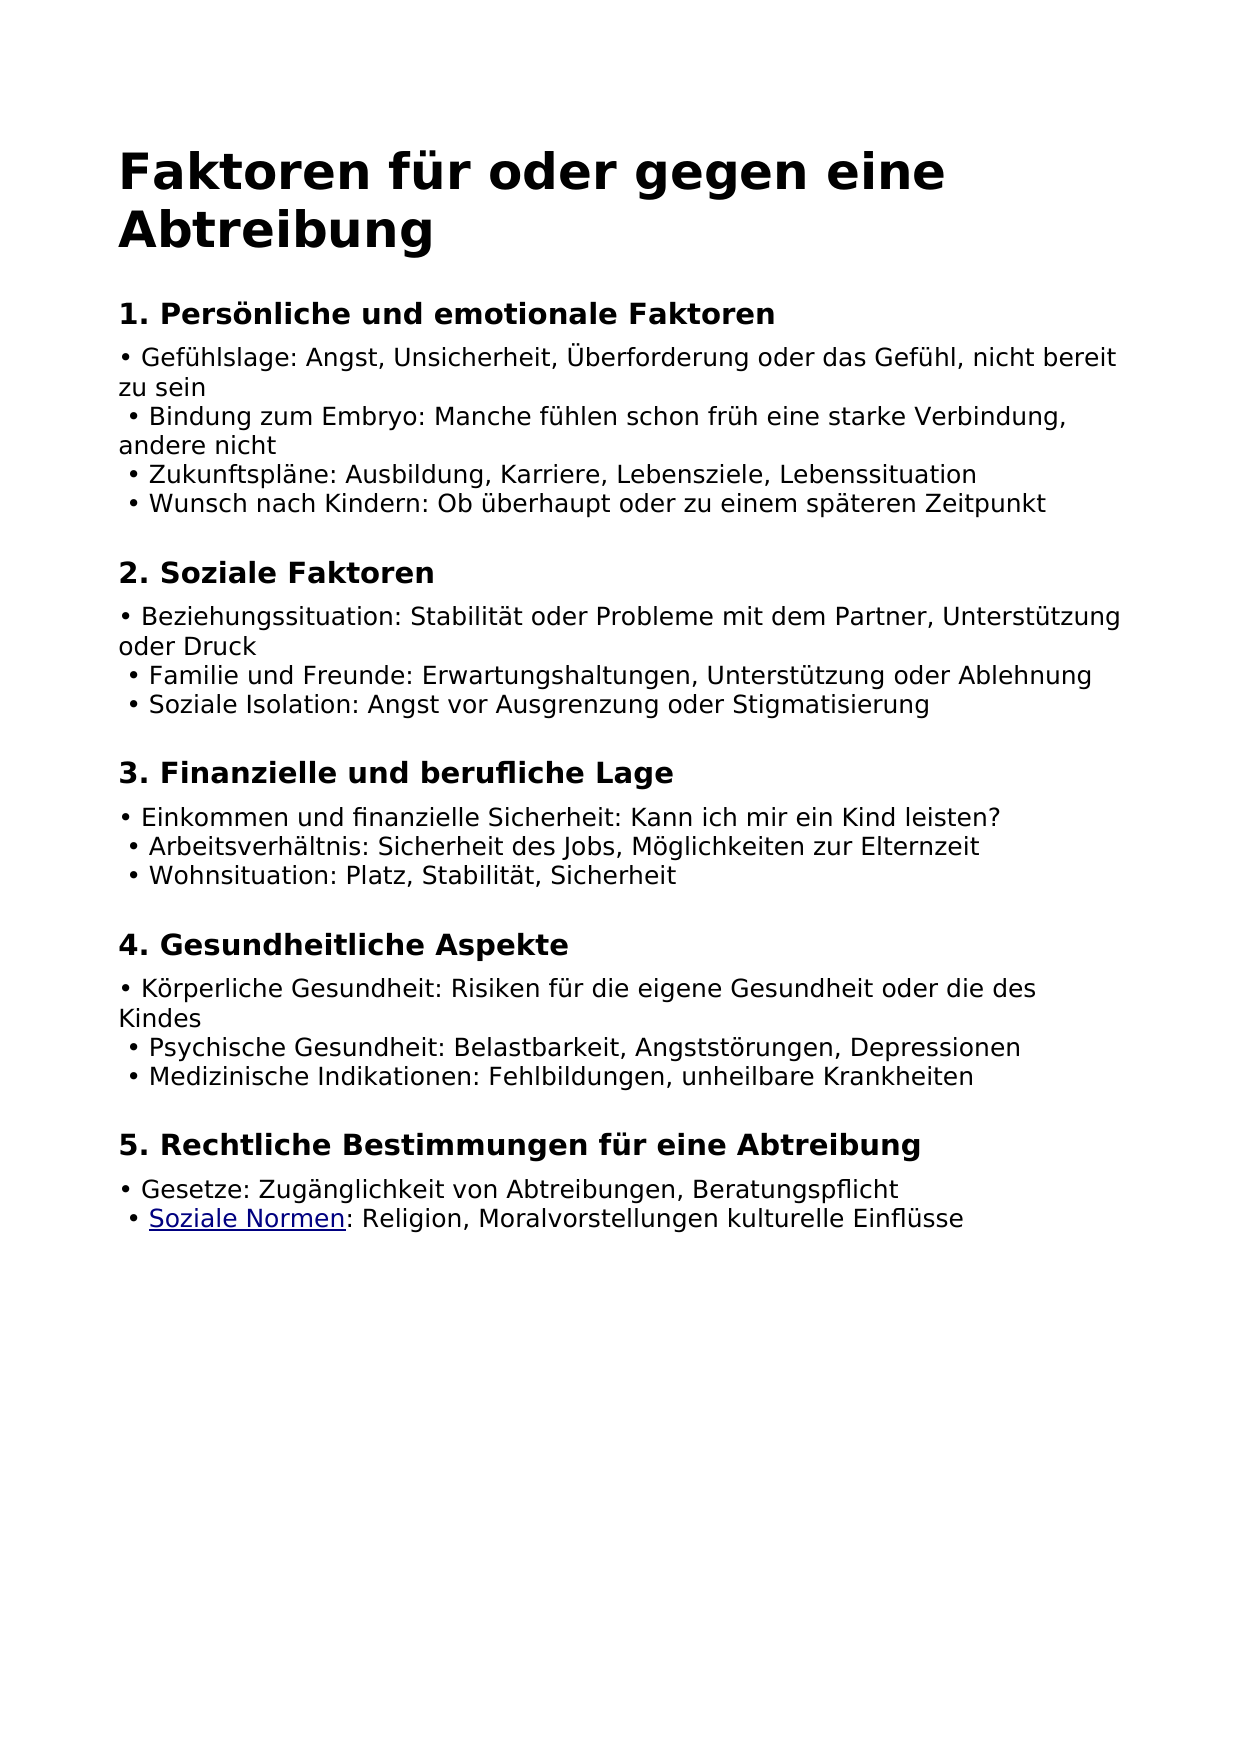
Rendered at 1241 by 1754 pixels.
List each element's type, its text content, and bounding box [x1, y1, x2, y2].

subtitle 3. Finanzielle und berufliche Lage [118, 757, 1122, 791]
text • Gesetze: Zugänglichkeit von Abtreibungen, Beratungspflicht • Soziale Normen: Religion, Moralvorstellungen kulturelle Einflüsse [118, 1175, 1122, 1233]
subtitle 2. Soziale Faktoren [118, 556, 1122, 590]
subtitle 1. Persönliche und emotionale Faktoren [118, 297, 1122, 331]
text • Beziehungssituation: Stabilität oder Probleme mit dem Partner, Unterstützung oder Druck • Familie und Freunde: Erwartungshaltungen, Unterstützung oder Ablehnung • Soziale Isolation: Angst vor Ausgrenzung oder Stigmatisierung [118, 602, 1122, 719]
text • Körperliche Gesundheit: Risiken für die eigene Gesundheit oder die des Kindes • Psychische Gesundheit: Belastbarkeit, Angststörungen, Depressionen • Medizinische Indikationen: Fehlbildungen, unheilbare Krankheiten [118, 974, 1122, 1091]
subtitle 5. Rechtliche Bestimmungen für eine Abtreibung [118, 1129, 1122, 1163]
subtitle 4. Gesundheitliche Aspekte [118, 928, 1122, 962]
text • Gefühlslage: Angst, Unsicherheit, Überforderung oder das Gefühl, nicht bereit zu sein • Bindung zum Embryo: Manche fühlen schon früh eine starke Verbindung, andere nicht • Zukunftspläne: Ausbildung, Karriere, Lebensziele, Lebenssituation • Wunsch nach Kindern: Ob überhaupt oder zu einem späteren Zeitpunkt [118, 343, 1122, 518]
text • Einkommen und finanzielle Sicherheit: Kann ich mir ein Kind leisten? • Arbeitsverhältnis: Sicherheit des Jobs, Möglichkeiten zur Elternzeit • Wohnsituation: Platz, Stabilität, Sicherheit [118, 803, 1122, 891]
subtitle Faktoren für oder gegen eine Abtreibung [118, 143, 1122, 259]
